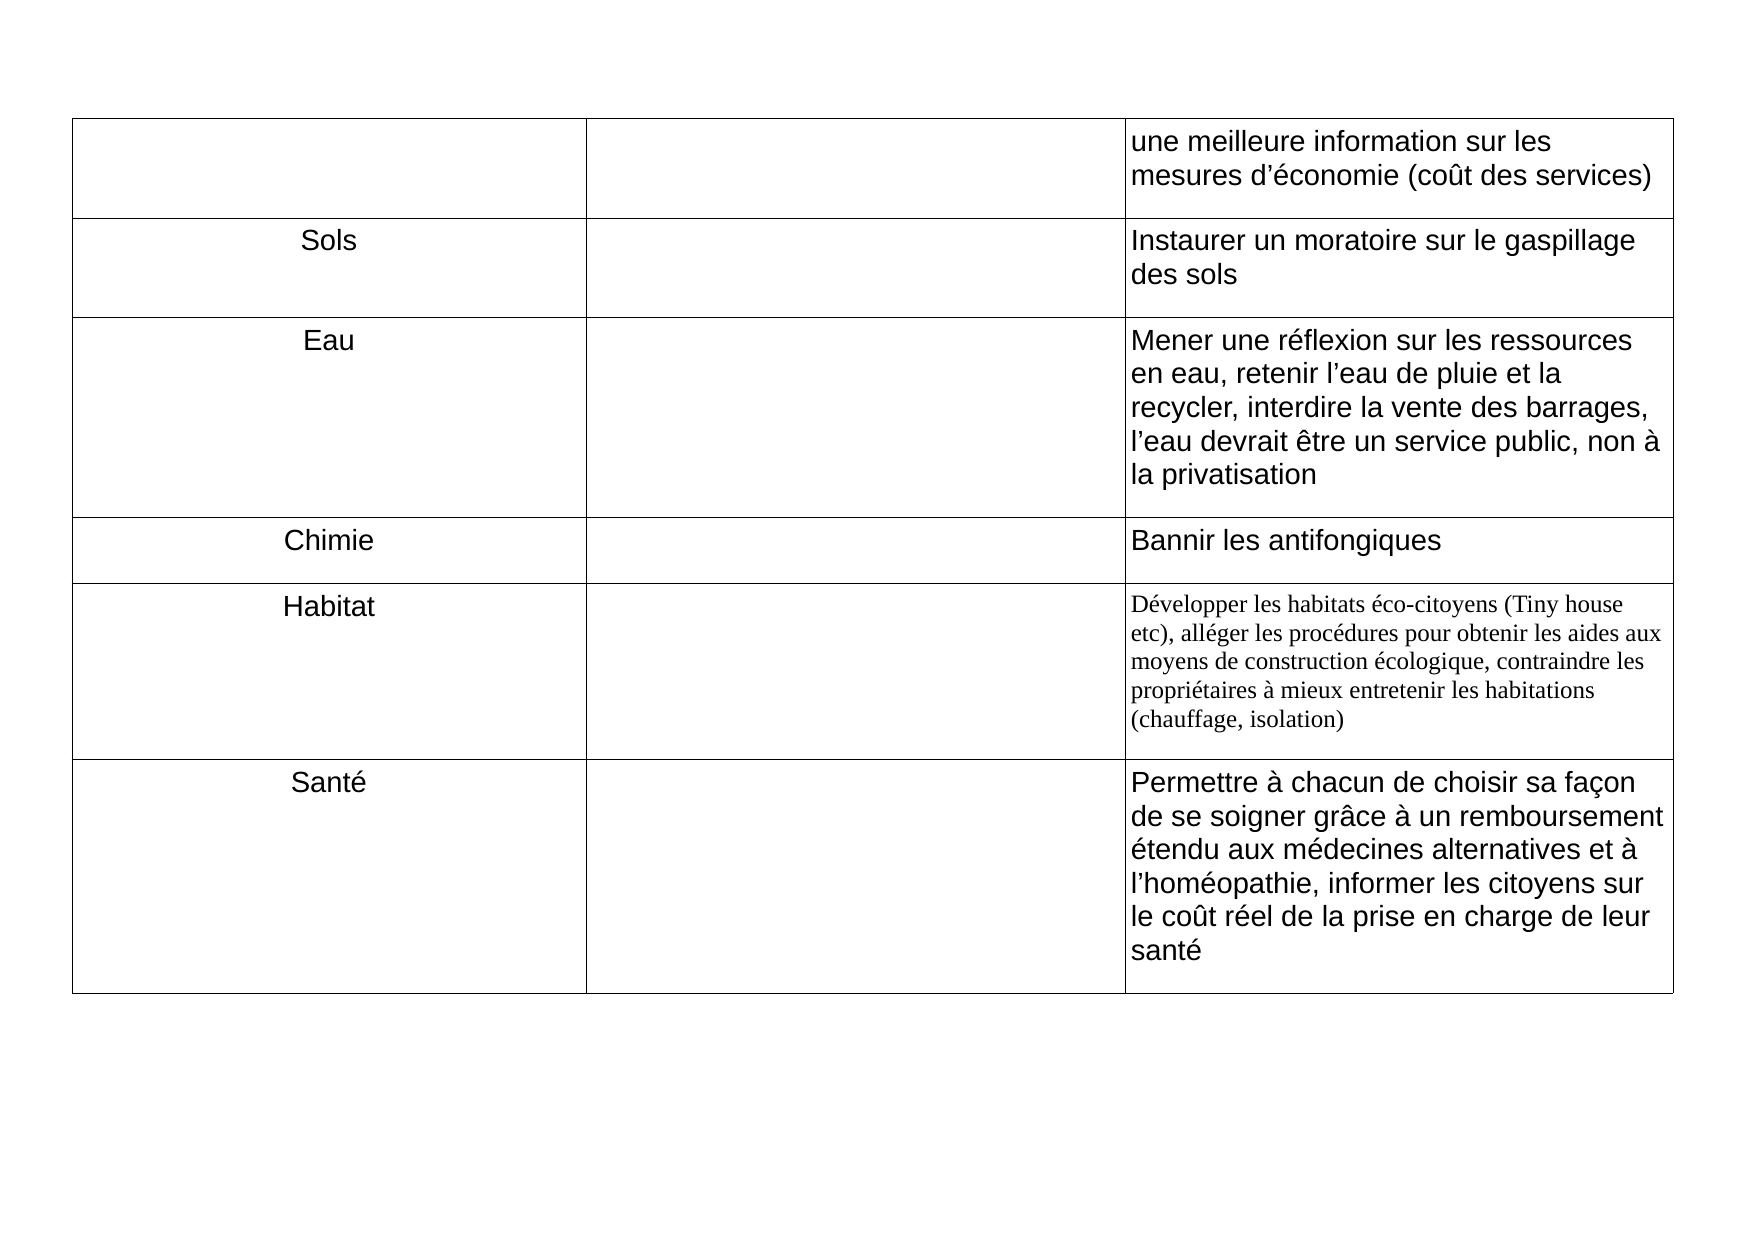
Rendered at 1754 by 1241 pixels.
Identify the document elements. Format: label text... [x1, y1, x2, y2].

table_cell [587, 219, 1125, 317]
table_cell Sols [73, 219, 586, 317]
table_cell Eau [73, 318, 586, 517]
table_cell [587, 518, 1125, 583]
table_cell Bannir les antifongiques [1126, 518, 1673, 583]
table_cell [587, 584, 1125, 759]
table_cell Chimie [73, 518, 586, 583]
table_cell Habitat [73, 584, 586, 759]
table_cell Permettre à chacun de choisir sa façon de se soigner grâce à un remboursement étendu aux médecines alternatives et à l’homéopathie, informer les citoyens sur le coût réel de la prise en charge de leur santé [1126, 760, 1673, 993]
table_cell [587, 119, 1125, 218]
table_cell Mener une réflexion sur les ressources en eau, retenir l’eau de pluie et la recycler, interdire la vente des barrages, l’eau devrait être un service public, non à la privatisation [1126, 318, 1673, 517]
table_cell [587, 760, 1125, 993]
table_cell [73, 119, 586, 218]
table_cell [587, 318, 1125, 517]
table_cell une meilleure information sur les mesures d’économie (coût des services) [1126, 119, 1673, 218]
table_cell Développer les habitats éco-citoyens (Tiny house etc), alléger les procédures pour obtenir les aides aux moyens de construction écologique, contraindre les propriétaires à mieux entretenir les habitations (chauffage, isolation) [1126, 584, 1673, 759]
table_cell Instaurer un moratoire sur le gaspillage des sols [1126, 219, 1673, 317]
table_cell Santé [73, 760, 586, 993]
